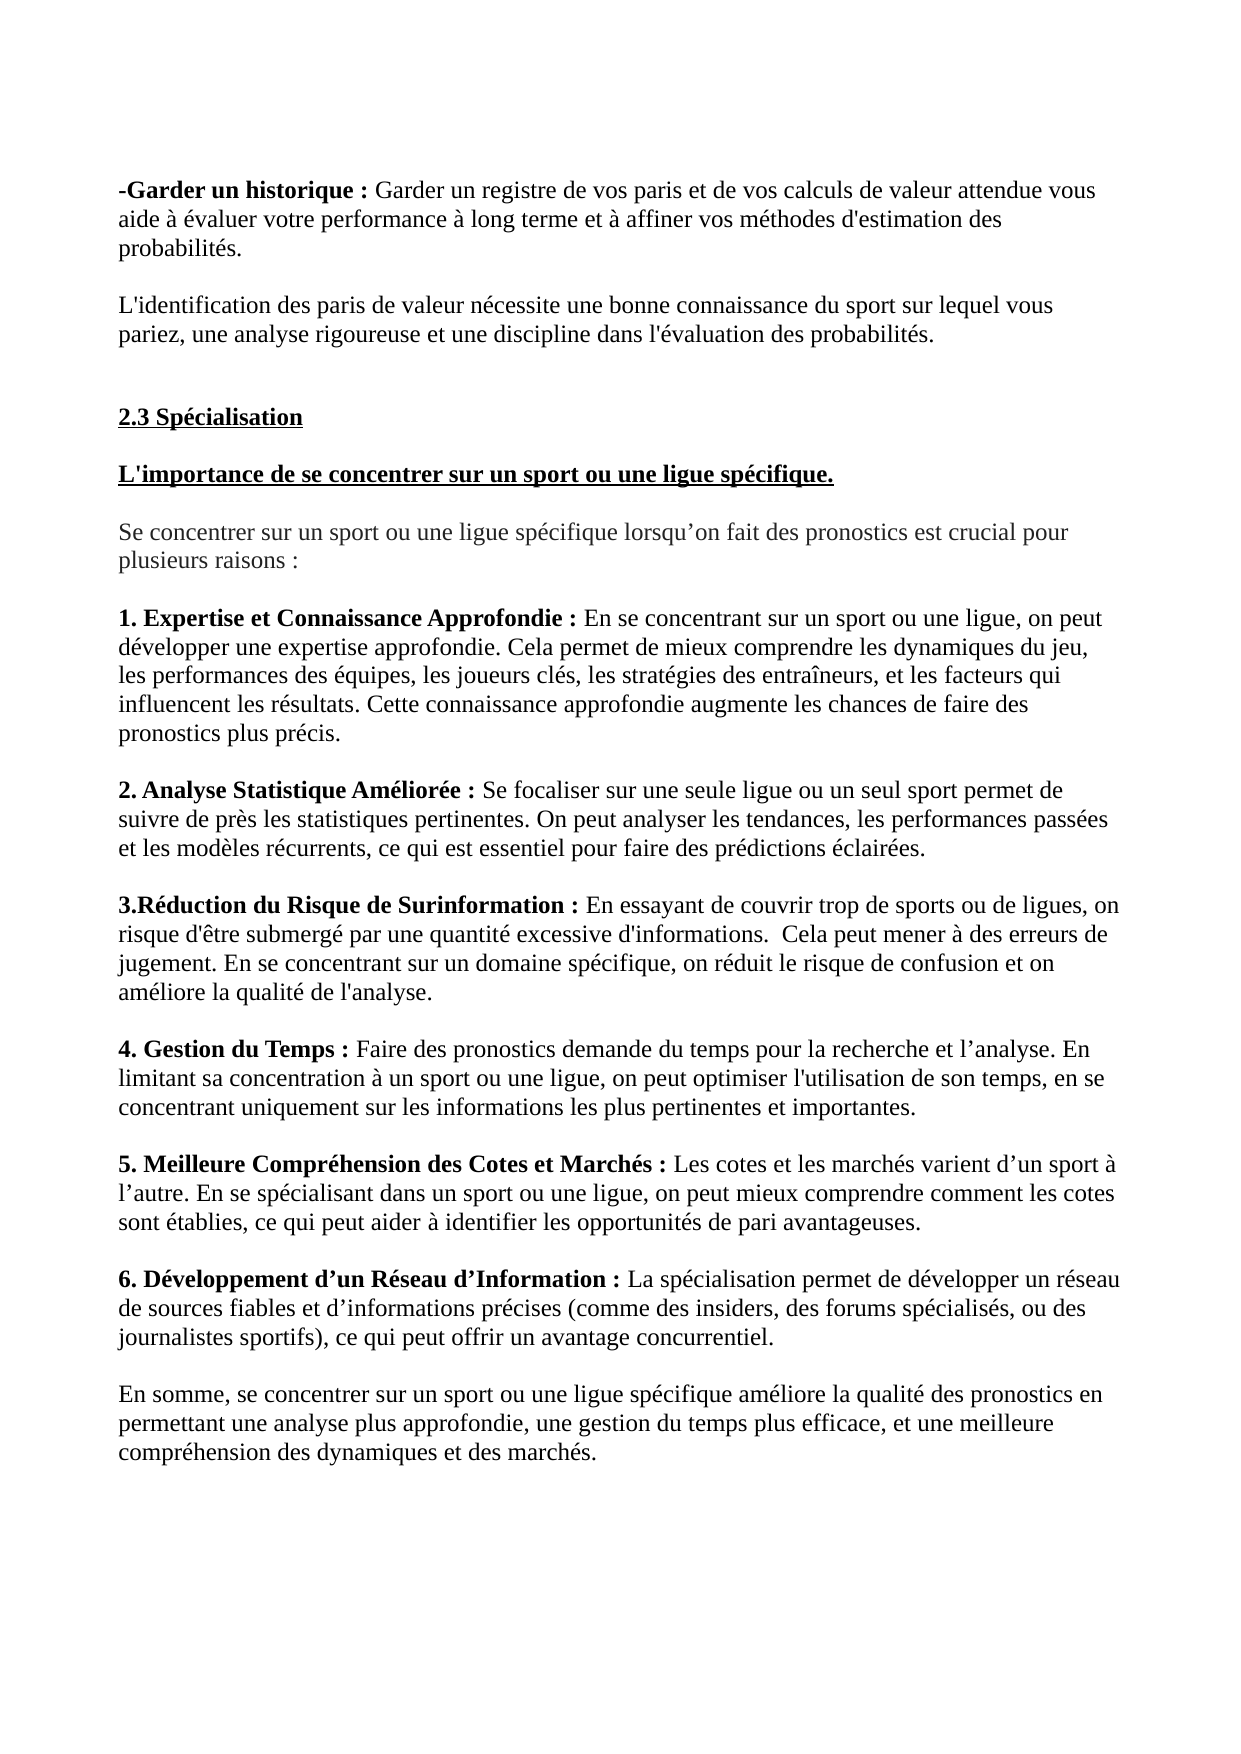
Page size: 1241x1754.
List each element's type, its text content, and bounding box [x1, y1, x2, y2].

text Se concentrer sur un sport ou une ligue spécifique lorsqu’on fait des pronostics est crucial pour plusieurs raisons : 1. Expertise et Connaissance Approfondie : En se concentrant sur un sport ou une ligue, on peut développer une expertise approfondie. Cela permet de mieux comprendre les dynamiques du jeu, les performances des équipes, les joueurs clés, les stratégies des entraîneurs, et les facteurs qui influencent les résultats. Cette connaissance approfondie augmente les chances de faire des pronostics plus précis. 2. Analyse Statistique Améliorée : Se focaliser sur une seule ligue ou un seul sport permet de suivre de près les statistiques pertinentes. On peut analyser les tendances, les performances passées et les modèles récurrents, ce qui est essentiel pour faire des prédictions éclairées. 3.Réduction du Risque de Surinformation : En essayant de couvrir trop de sports ou de ligues, on risque d'être submergé par une quantité excessive d'informations. Cela peut mener à des erreurs de jugement. En se concentrant sur un domaine spécifique, on réduit le risque de confusion et on améliore la qualité de l'analyse. 4. Gestion du Temps : Faire des pronostics demande du temps pour la recherche et l’analyse. En limitant sa concentration à un sport ou une ligue, on peut optimiser l'utilisation de son temps, en se concentrant uniquement sur les informations les plus pertinentes et importantes. 5. Meilleure Compréhension des Cotes et Marchés : Les cotes et les marchés varient d’un sport à l’autre. En se spécialisant dans un sport ou une ligue, on peut mieux comprendre comment les cotes sont établies, ce qui peut aider à identifier les opportunités de pari avantageuses. 6. Développement d’un Réseau d’Information : La spécialisation permet de développer un réseau de sources fiables et d’informations précises (comme des insiders, des forums spécialisés, ou des journalistes sportifs), ce qui peut offrir un avantage concurrentiel. En somme, se concentrer sur un sport ou une ligue spécifique améliore la qualité des pronostics en permettant une analyse plus approfondie, une gestion du temps plus efficace, et une meilleure compréhension des dynamiques et des marchés. [118, 517, 1122, 1466]
text -Garder un historique : Garder un registre de vos paris et de vos calculs de valeur attendue vous aide à évaluer votre performance à long terme et à affiner vos méthodes d'estimation des probabilités. [118, 176, 1122, 262]
text L'identification des paris de valeur nécessite une bonne connaissance du sport sur lequel vous pariez, une analyse rigoureuse et une discipline dans l'évaluation des probabilités. [118, 291, 1122, 348]
text 2.3 Spécialisation [118, 402, 1122, 431]
text L'importance de se concentrer sur un sport ou une ligue spécifique. [118, 459, 1122, 488]
